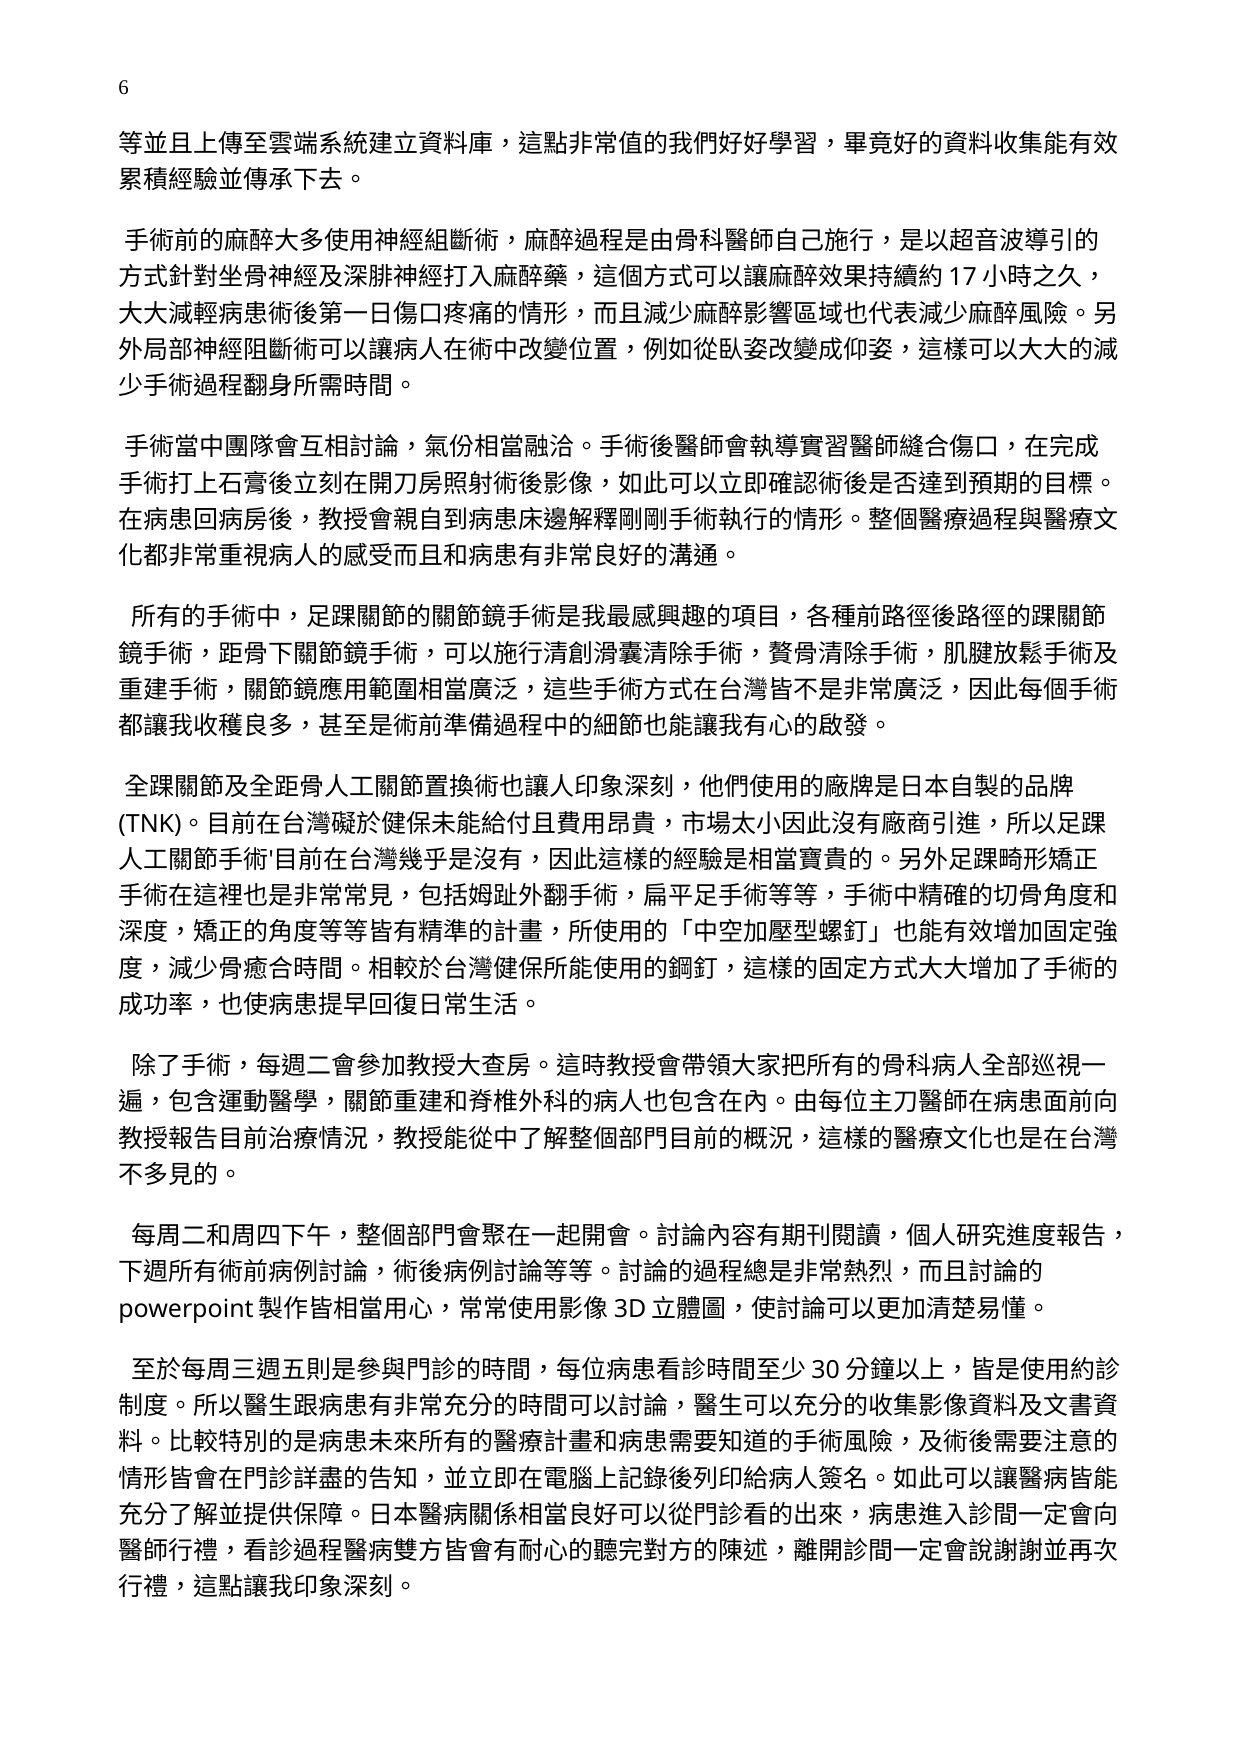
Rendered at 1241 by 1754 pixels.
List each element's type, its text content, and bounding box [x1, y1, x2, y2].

text 全踝關節及全距骨人工關節置換術也讓人印象深刻，他們使用的廠牌是日本自製的品牌(TNK)。目前在台灣礙於健保未能給付且費用昂貴，市場太小因此沒有廠商引進，所以足踝人工關節手術'目前在台灣幾乎是沒有，因此這樣的經驗是相當寶貴的。另外足踝畸形矯正手術在這裡也是非常常見，包括姆趾外翻手術，扁平足手術等等，手術中精確的切骨角度和深度，矯正的角度等等皆有精準的計畫，所使用的「中空加壓型螺釘」也能有效增加固定強度，減少骨癒合時間。相較於台灣健保所能使用的鋼釘，這樣的固定方式大大增加了手術的成功率，也使病患提早回復日常生活。 [118, 767, 1122, 1021]
text 所有的手術中，足踝關節的關節鏡手術是我最感興趣的項目，各種前路徑後路徑的踝關節鏡手術，距骨下關節鏡手術，可以施行清創滑囊清除手術，贅骨清除手術，肌腱放鬆手術及重建手術，關節鏡應用範圍相當廣泛，這些手術方式在台灣皆不是非常廣泛，因此每個手術都讓我收穫良多，甚至是術前準備過程中的細節也能讓我有心的啟發。 [118, 597, 1122, 742]
text 至於每周三週五則是參與門診的時間，每位病患看診時間至少30分鐘以上，皆是使用約診制度。所以醫生跟病患有非常充分的時間可以討論，醫生可以充分的收集影像資料及文書資料。比較特別的是病患未來所有的醫療計畫和病患需要知道的手術風險，及術後需要注意的情形皆會在門診詳盡的告知，並立即在電腦上記錄後列印給病人簽名。如此可以讓醫病皆能充分了解並提供保障。日本醫病關係相當良好可以從門診看的出來，病患進入診間一定會向醫師行禮，看診過程醫病雙方皆會有耐心的聽完對方的陳述，離開診間一定會說謝謝並再次行禮，這點讓我印象深刻。 [118, 1349, 1122, 1603]
text 等並且上傳至雲端系統建立資料庫，這點非常值的我們好好學習，畢竟好的資料收集能有效累積經驗並傳承下去。 [118, 123, 1122, 196]
text 手術前的麻醉大多使用神經組斷術，麻醉過程是由骨科醫師自己施行，是以超音波導引的方式針對坐骨神經及深腓神經打入麻醉藥，這個方式可以讓麻醉效果持續約17小時之久，大大減輕病患術後第一日傷口疼痛的情形，而且減少麻醉影響區域也代表減少麻醉風險。另外局部神經阻斷術可以讓病人在術中改變位置，例如從臥姿改變成仰姿，這樣可以大大的減少手術過程翻身所需時間。 [118, 221, 1122, 402]
text 手術當中團隊會互相討論，氣份相當融洽。手術後醫師會執導實習醫師縫合傷口，在完成手術打上石膏後立刻在開刀房照射術後影像，如此可以立即確認術後是否達到預期的目標。在病患回病房後，教授會親自到病患床邊解釋剛剛手術執行的情形。整個醫療過程與醫療文化都非常重視病人的感受而且和病患有非常良好的溝通。 [118, 427, 1122, 572]
text 每周二和周四下午，整個部門會聚在一起開會。討論內容有期刊閱讀，個人研究進度報告，下週所有術前病例討論，術後病例討論等等。討論的過程總是非常熱烈，而且討論的powerpoint製作皆相當用心，常常使用影像3D立體圖，使討論可以更加清楚易懂。 [118, 1216, 1122, 1324]
text 除了手術，每週二會參加教授大查房。這時教授會帶領大家把所有的骨科病人全部巡視一遍，包含運動醫學，關節重建和脊椎外科的病人也包含在內。由每位主刀醫師在病患面前向教授報告目前治療情況，教授能從中了解整個部門目前的概況，這樣的醫療文化也是在台灣不多見的。 [118, 1046, 1122, 1191]
